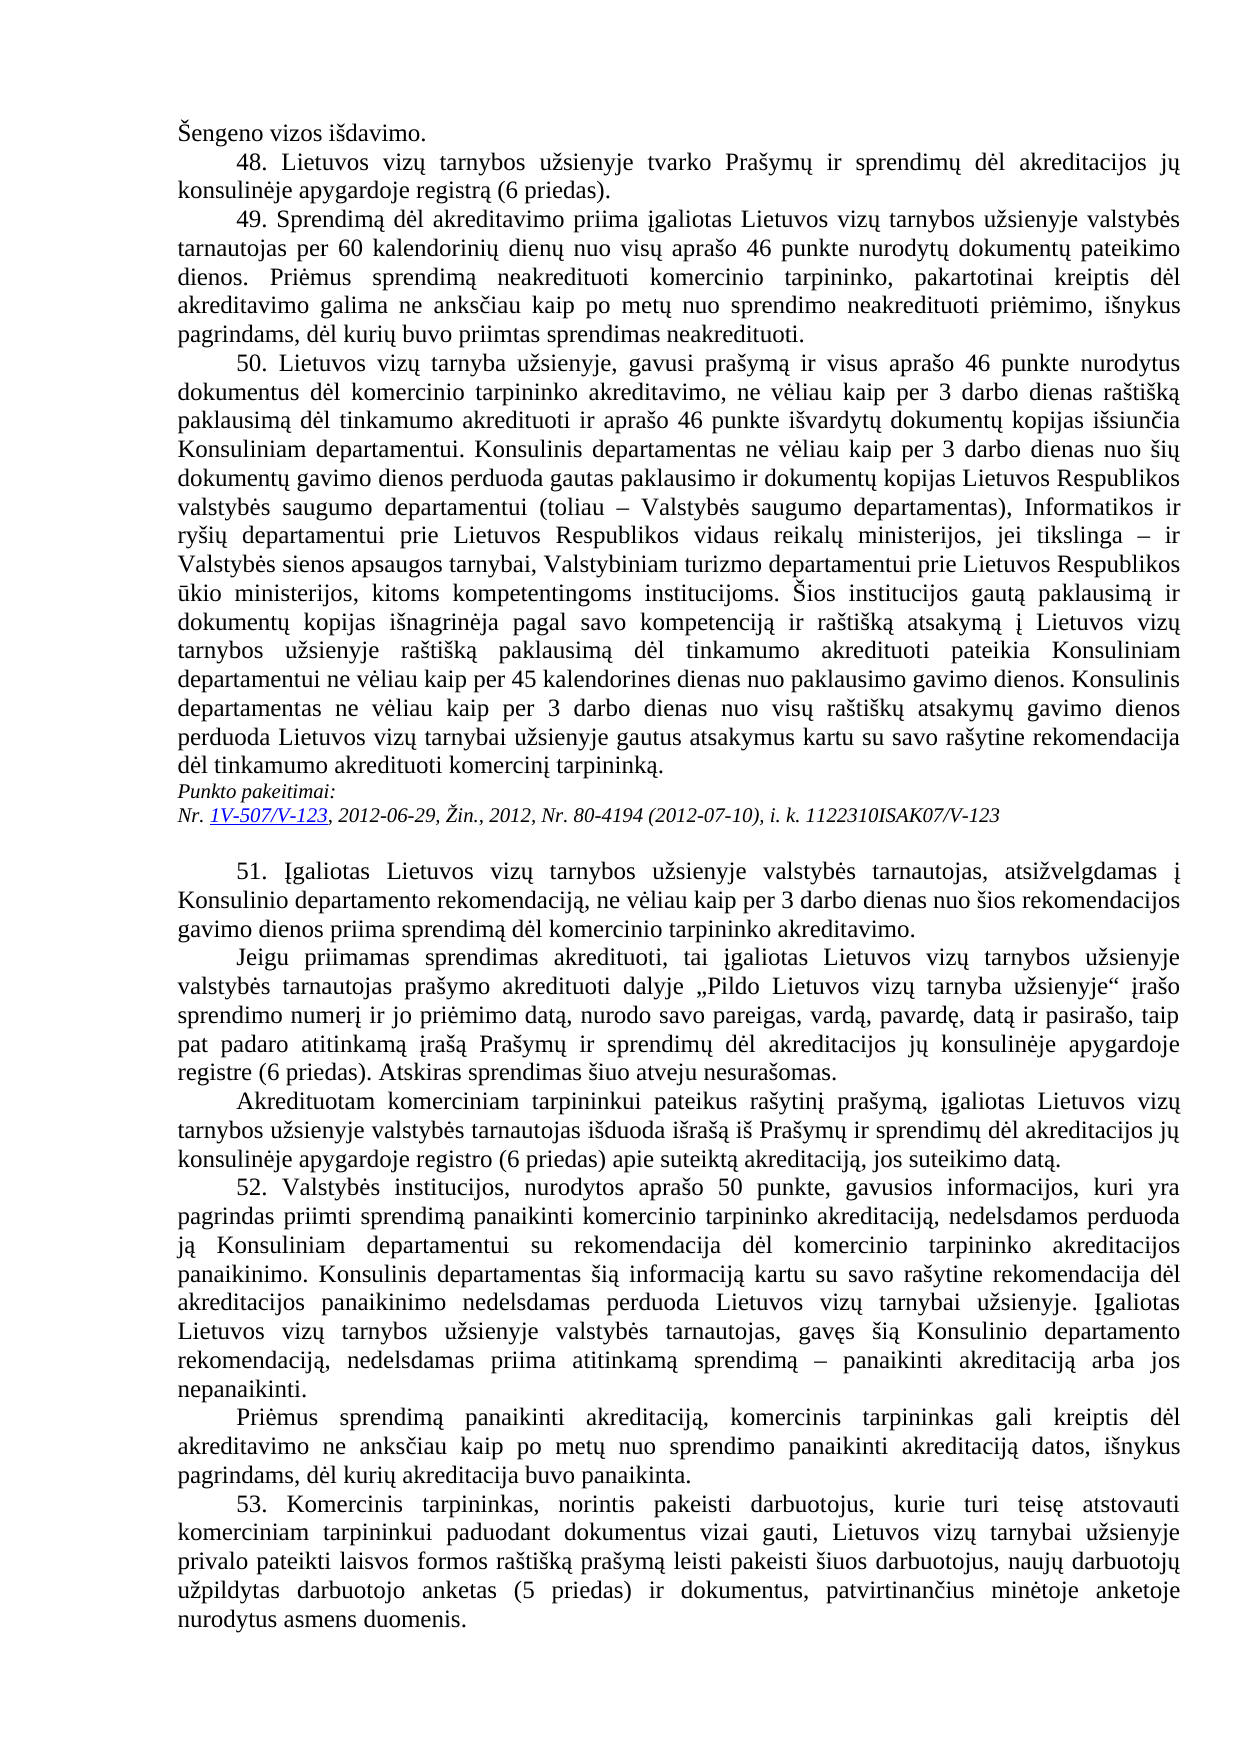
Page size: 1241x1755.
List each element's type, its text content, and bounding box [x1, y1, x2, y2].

text 53. Komercinis tarpininkas, norintis pakeisti darbuotojus, kurie turi teisę atstovauti komerciniam tarpininkui paduodant dokumentus vizai gauti, Lietuvos vizų tarnybai užsienyje privalo pateikti laisvos formos raštišką prašymą leisti pakeisti šiuos darbuotojus, naujų darbuotojų užpildytas darbuotojo anketas (5 priedas) ir dokumentus, patvirtinančius minėtoje anketoje nurodytus asmens duomenis. [177, 1489, 1181, 1632]
text Akredituotam komerciniam tarpininkui pateikus rašytinį prašymą, įgaliotas Lietuvos vizų tarnybos užsienyje valstybės tarnautojas išduoda išrašą iš Prašymų ir sprendimų dėl akreditacijos jų konsulinėje apygardoje registro (6 priedas) apie suteiktą akreditaciją, jos suteikimo datą. [177, 1086, 1181, 1172]
text 48. Lietuvos vizų tarnybos užsienyje tvarko Prašymų ir sprendimų dėl akreditacijos jų konsulinėje apygardoje registrą (6 priedas). [177, 147, 1181, 204]
text 52. Valstybės institucijos, nurodytos aprašo 50 punkte, gavusios informacijos, kuri yra pagrindas priimti sprendimą panaikinti komercinio tarpininko akreditaciją, nedelsdamos perduoda ją Konsuliniam departamentui su rekomendacija dėl komercinio tarpininko akreditacijos panaikinimo. Konsulinis departamentas šią informaciją kartu su savo rašytine rekomendacija dėl akreditacijos panaikinimo nedelsdamas perduoda Lietuvos vizų tarnybai užsienyje. Įgaliotas Lietuvos vizų tarnybos užsienyje valstybės tarnautojas, gavęs šią Konsulinio departamento rekomendaciją, nedelsdamas priima atitinkamą sprendimą – panaikinti akreditaciją arba jos nepanaikinti. [177, 1172, 1181, 1402]
text 49. Sprendimą dėl akreditavimo priima įgaliotas Lietuvos vizų tarnybos užsienyje valstybės tarnautojas per 60 kalendorinių dienų nuo visų aprašo 46 punkte nurodytų dokumentų pateikimo dienos. Priėmus sprendimą neakredituoti komercinio tarpininko, pakartotinai kreiptis dėl akreditavimo galima ne anksčiau kaip po metų nuo sprendimo neakredituoti priėmimo, išnykus pagrindams, dėl kurių buvo priimtas sprendimas neakredituoti. [177, 204, 1181, 348]
text Šengeno vizos išdavimo. [177, 118, 1181, 147]
text 50. Lietuvos vizų tarnyba užsienyje, gavusi prašymą ir visus aprašo 46 punkte nurodytus dokumentus dėl komercinio tarpininko akreditavimo, ne vėliau kaip per 3 darbo dienas raštišką paklausimą dėl tinkamumo akredituoti ir aprašo 46 punkte išvardytų dokumentų kopijas išsiunčia Konsuliniam departamentui. Konsulinis departamentas ne vėliau kaip per 3 darbo dienas nuo šių dokumentų gavimo dienos perduoda gautas paklausimo ir dokumentų kopijas Lietuvos Respublikos valstybės saugumo departamentui (toliau – Valstybės saugumo departamentas), Informatikos ir ryšių departamentui prie Lietuvos Respublikos vidaus reikalų ministerijos, jei tikslinga – ir Valstybės sienos apsaugos tarnybai, Valstybiniam turizmo departamentui prie Lietuvos Respublikos ūkio ministerijos, kitoms kompetentingoms institucijoms. Šios institucijos gautą paklausimą ir dokumentų kopijas išnagrinėja pagal savo kompetenciją ir raštišką atsakymą į Lietuvos vizų tarnybos užsienyje raštišką paklausimą dėl tinkamumo akredituoti pateikia Konsuliniam departamentui ne vėliau kaip per 45 kalendorines dienas nuo paklausimo gavimo dienos. Konsulinis departamentas ne vėliau kaip per 3 darbo dienas nuo visų raštiškų atsakymų gavimo dienos perduoda Lietuvos vizų tarnybai užsienyje gautus atsakymus kartu su savo rašytine rekomendacija dėl tinkamumo akredituoti komercinį tarpininką. [177, 348, 1181, 779]
text 51. Įgaliotas Lietuvos vizų tarnybos užsienyje valstybės tarnautojas, atsižvelgdamas į Konsulinio departamento rekomendaciją, ne vėliau kaip per 3 darbo dienas nuo šios rekomendacijos gavimo dienos priima sprendimą dėl komercinio tarpininko akreditavimo. [177, 856, 1181, 942]
text Jeigu priimamas sprendimas akredituoti, tai įgaliotas Lietuvos vizų tarnybos užsienyje valstybės tarnautojas prašymo akredituoti dalyje „Pildo Lietuvos vizų tarnyba užsienyje“ įrašo sprendimo numerį ir jo priėmimo datą, nurodo savo pareigas, vardą, pavardę, datą ir pasirašo, taip pat padaro atitinkamą įrašą Prašymų ir sprendimų dėl akreditacijos jų konsulinėje apygardoje registre (6 priedas). Atskiras sprendimas šiuo atveju nesurašomas. [177, 942, 1181, 1086]
text Punkto pakeitimai: [177, 779, 1181, 803]
text Nr. 1V-507/V-123, 2012-06-29, Žin., 2012, Nr. 80-4194 (2012-07-10), i. k. 1122310ISAK07/V-123 [177, 803, 1181, 827]
text Priėmus sprendimą panaikinti akreditaciją, komercinis tarpininkas gali kreiptis dėl akreditavimo ne anksčiau kaip po metų nuo sprendimo panaikinti akreditaciją datos, išnykus pagrindams, dėl kurių akreditacija buvo panaikinta. [177, 1402, 1181, 1489]
